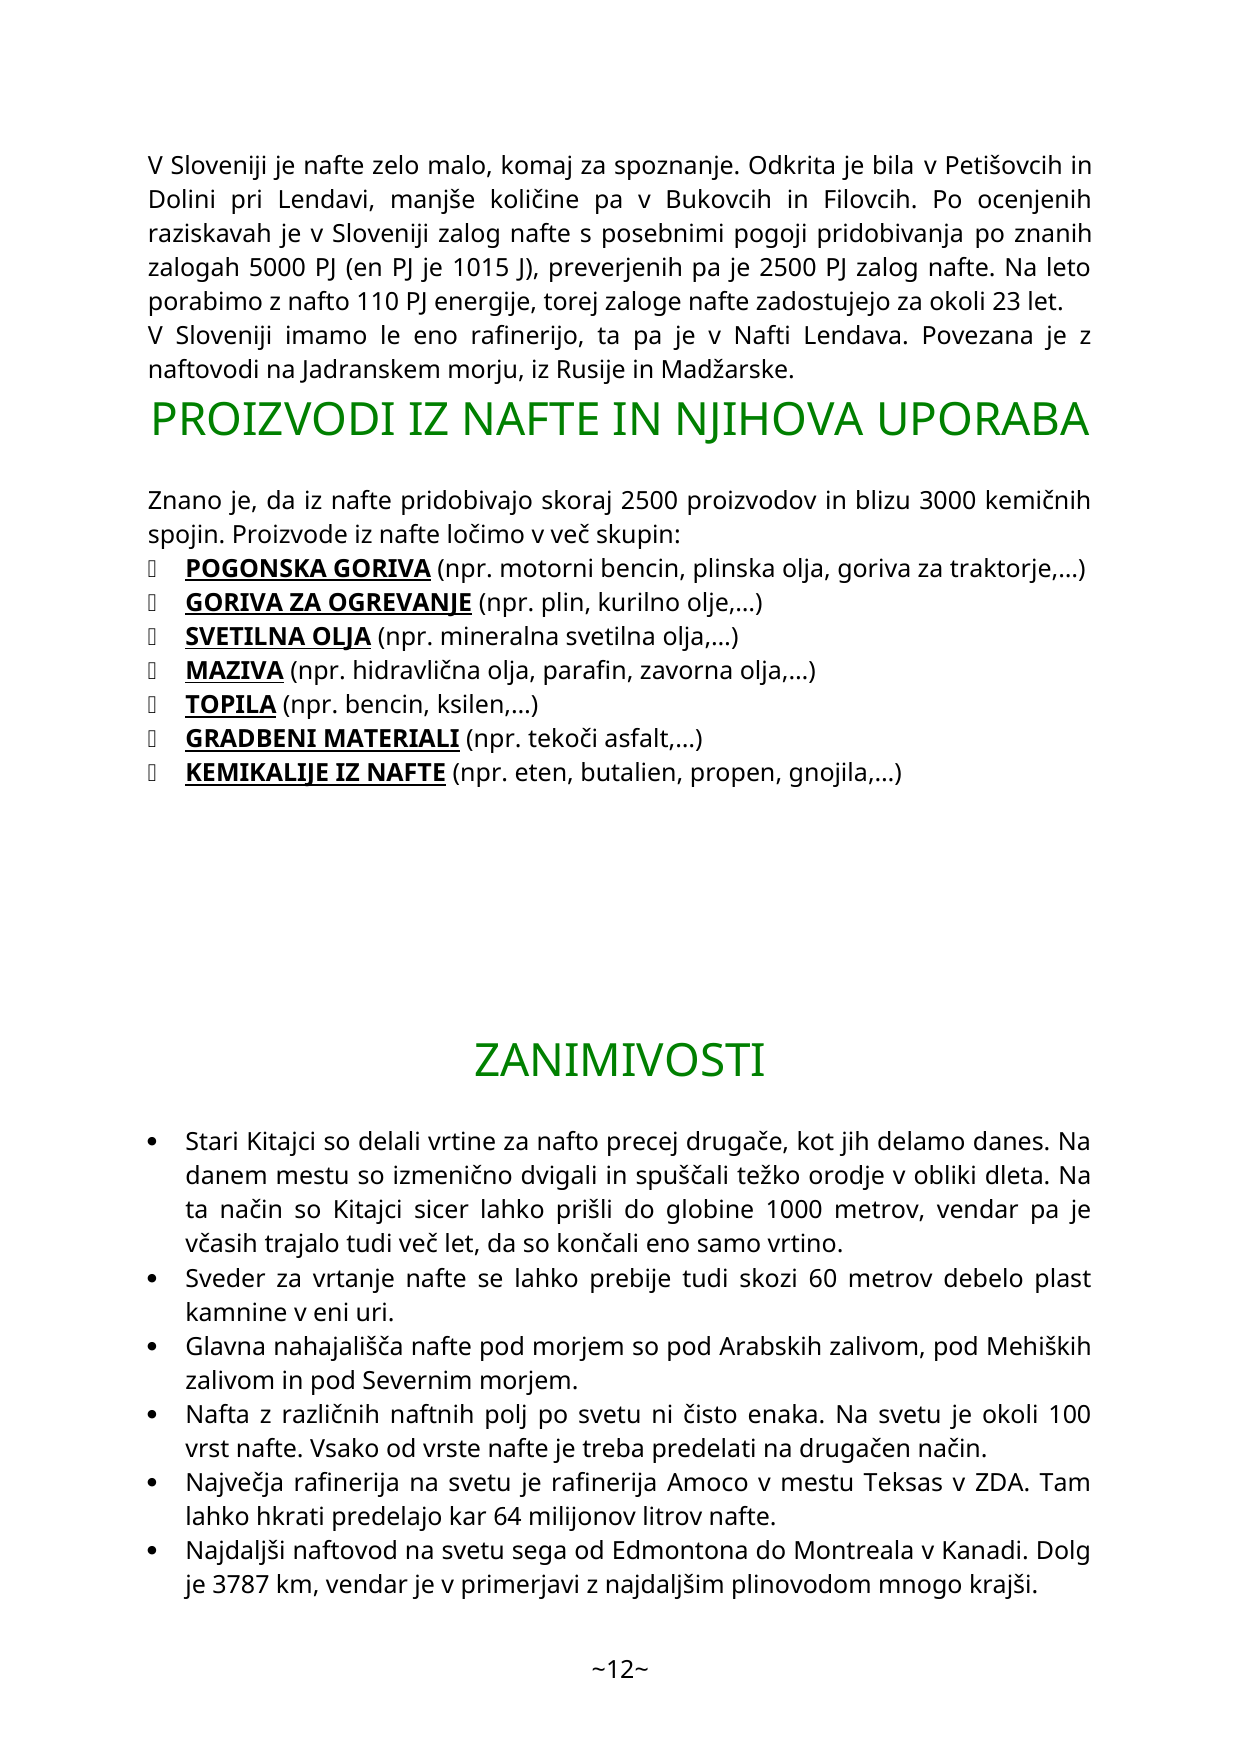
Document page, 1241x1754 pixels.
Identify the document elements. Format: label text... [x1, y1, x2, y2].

list TOPILA (npr. bencin, ksilen,…) [148, 687, 1093, 721]
subtitle PROIZVODI IZ NAFTE IN NJIHOVA UPORABA [148, 386, 1093, 448]
list POGONSKA GORIVA (npr. motorni bencin, plinska olja, goriva za traktorje,…) [148, 551, 1093, 585]
list Glavna nahajališča nafte pod morjem so pod Arabskih zalivom, pod Mehiških zalivom in pod Severnim morjem. [148, 1328, 1093, 1396]
list Najdaljši naftovod na svetu sega od Edmontona do Montreala v Kanadi. Dolg je 3787 km, vendar je v primerjavi z najdaljšim plinovodom mnogo krajši. [148, 1533, 1093, 1601]
list GRADBENI MATERIALI (npr. tekoči asfalt,…) [148, 721, 1093, 755]
text V Sloveniji je nafte zelo malo, komaj za spoznanje. Odkrita je bila v Petišovcih in Dolini pri Lendavi, manjše količine pa v Bukovcih in Filovcih. Po ocenjenih raziskavah je v Sloveniji zalog nafte s posebnimi pogoji pridobivanja po znanih zalogah 5000 PJ (en PJ je 1015 J), preverjenih pa je 2500 PJ zalog nafte. Na leto porabimo z nafto 110 PJ energije, torej zaloge nafte zadostujejo za okoli 23 let. [148, 148, 1093, 318]
list Največja rafinerija na svetu je rafinerija Amoco v mestu Teksas v ZDA. Tam lahko hkrati predelajo kar 64 milijonov litrov nafte. [148, 1464, 1093, 1533]
list GORIVA ZA OGREVANJE (npr. plin, kurilno olje,…) [148, 585, 1093, 619]
list Nafta z različnih naftnih polj po svetu ni čisto enaka. Na svetu je okoli 100 vrst nafte. Vsako od vrste nafte je treba predelati na drugačen način. [148, 1396, 1093, 1464]
subtitle ZANIMIVOSTI [148, 1027, 1093, 1090]
list SVETILNA OLJA (npr. mineralna svetilna olja,…) [148, 619, 1093, 653]
text V Sloveniji imamo le eno rafinerijo, ta pa je v Nafti Lendava. Povezana je z naftovodi na Jadranskem morju, iz Rusije in Madžarske. [148, 318, 1093, 386]
text Znano je, da iz nafte pridobivajo skoraj 2500 proizvodov in blizu 3000 kemičnih spojin. Proizvode iz nafte ločimo v več skupin: [148, 482, 1093, 551]
list Sveder za vrtanje nafte se lahko prebije tudi skozi 60 metrov debelo plast kamnine v eni uri. [148, 1260, 1093, 1328]
list KEMIKALIJE IZ NAFTE (npr. eten, butalien, propen, gnojila,…) [148, 755, 1093, 789]
list MAZIVA (npr. hidravlična olja, parafin, zavorna olja,…) [148, 653, 1093, 687]
list Stari Kitajci so delali vrtine za nafto precej drugače, kot jih delamo danes. Na danem mestu so izmenično dvigali in spuščali težko orodje v obliki dleta. Na ta način so Kitajci sicer lahko prišli do globine 1000 metrov, vendar pa je včasih trajalo tudi več let, da so končali eno samo vrtino. [148, 1124, 1093, 1260]
